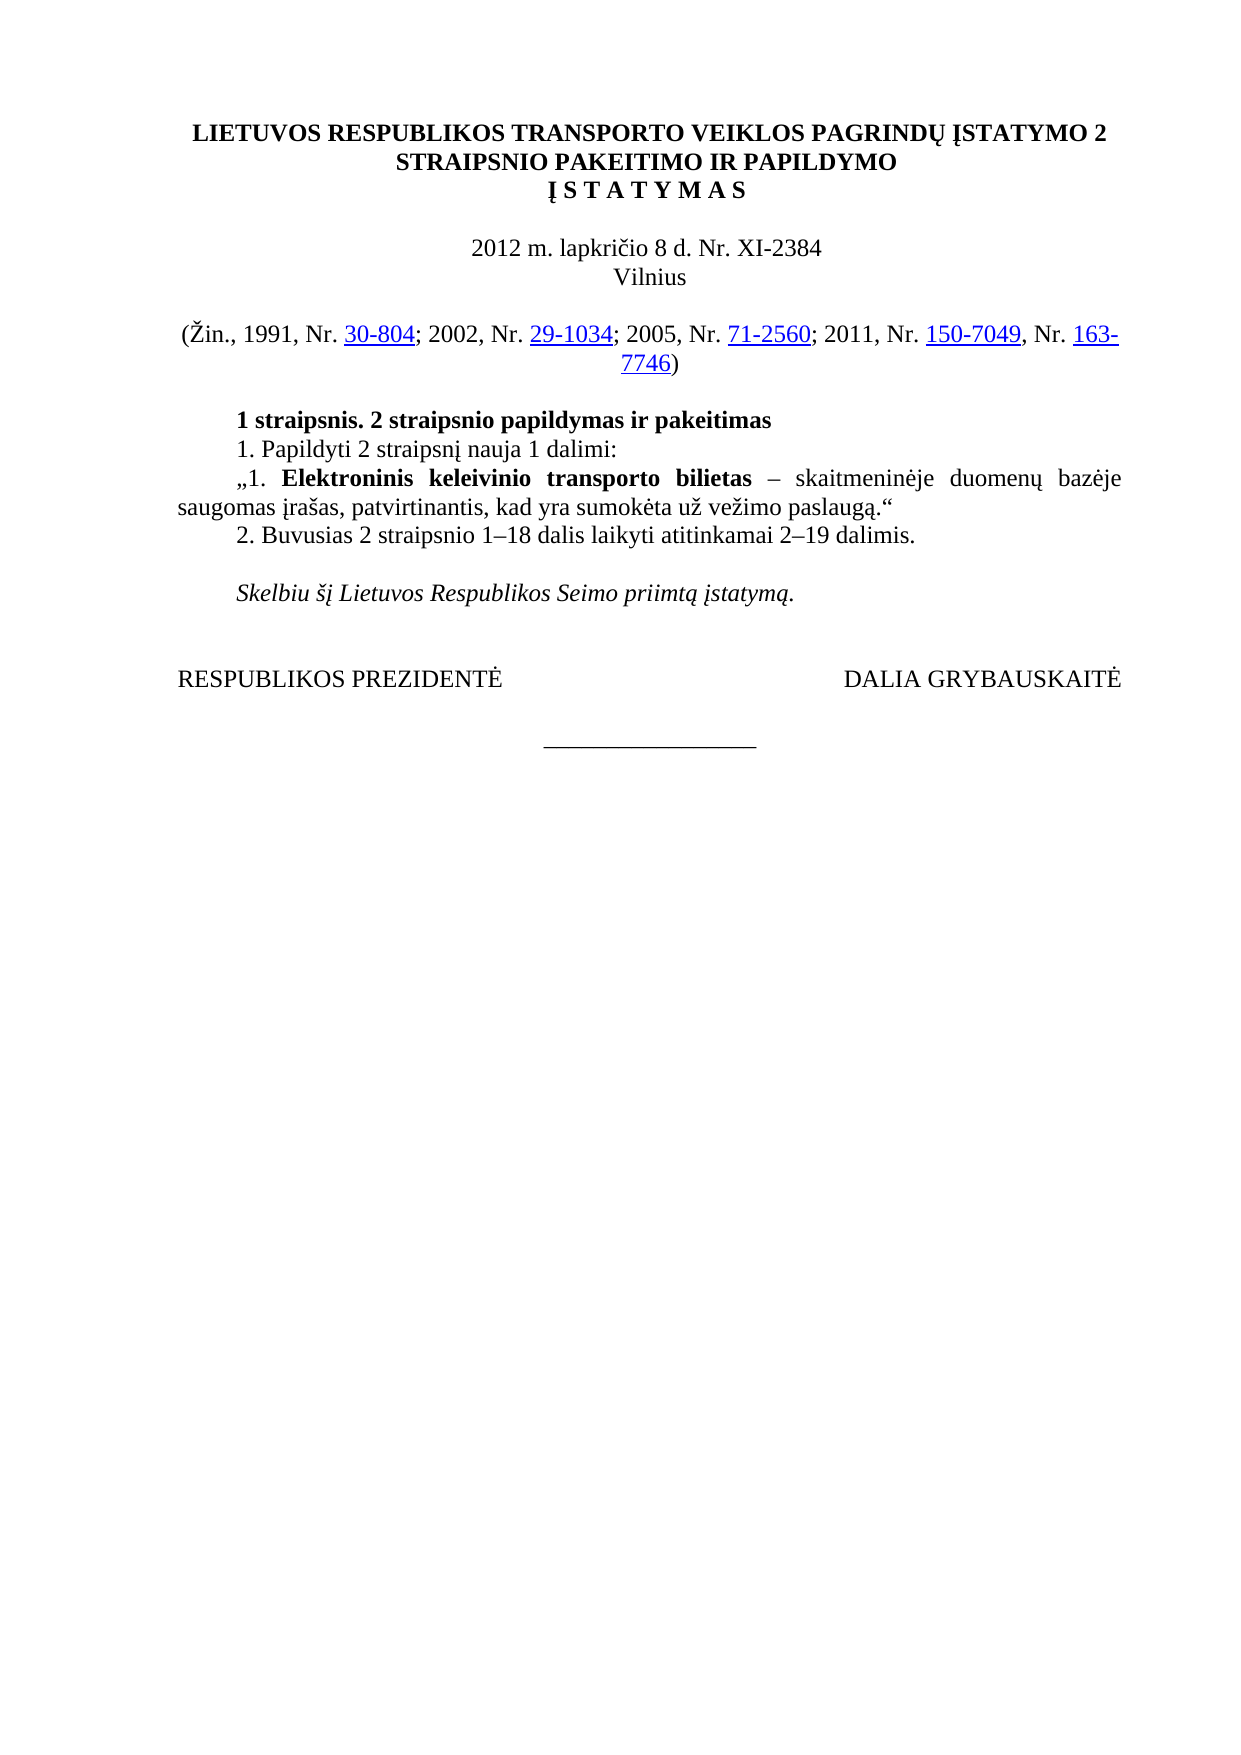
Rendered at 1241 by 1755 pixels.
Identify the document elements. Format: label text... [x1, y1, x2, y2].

text LIETUVOS RESPUBLIKOS TRANSPORTO VEIKLOS PAGRINDŲ ĮSTATYMO 2 STRAIPSNIO PAKEITIMO IR PAPILDYMO [177, 118, 1122, 176]
text RESPUBLIKOS PREZIDENTĖ DALIA GRYBAUSKAITĖ [177, 664, 1122, 693]
text 1. Papildyti 2 straipsnį nauja 1 dalimi: [177, 434, 1122, 463]
text Į S T A T Y M A S [177, 176, 1122, 204]
text Skelbiu šį Lietuvos Respublikos Seimo priimtą įstatymą. [177, 578, 1122, 607]
text (Žin., 1991, Nr. 30-804; 2002, Nr. 29-1034; 2005, Nr. 71-2560; 2011, Nr. 150-7049, Nr. 163-7746) [177, 319, 1122, 377]
text 1 straipsnis. 2 straipsnio papildymas ir pakeitimas [177, 406, 1122, 434]
text Vilnius [177, 262, 1122, 291]
text 2. Buvusias 2 straipsnio 1–18 dalis laikyti atitinkamai 2–19 dalimis. [177, 521, 1122, 549]
text „1. Elektroninis keleivinio transporto bilietas – skaitmeninėje duomenų bazėje saugomas įrašas, patvirtinantis, kad yra sumokėta už vežimo paslaugą.“ [177, 463, 1122, 521]
text 2012 m. lapkričio 8 d. Nr. XI-2384 [177, 233, 1122, 262]
text _________________ [177, 722, 1122, 751]
